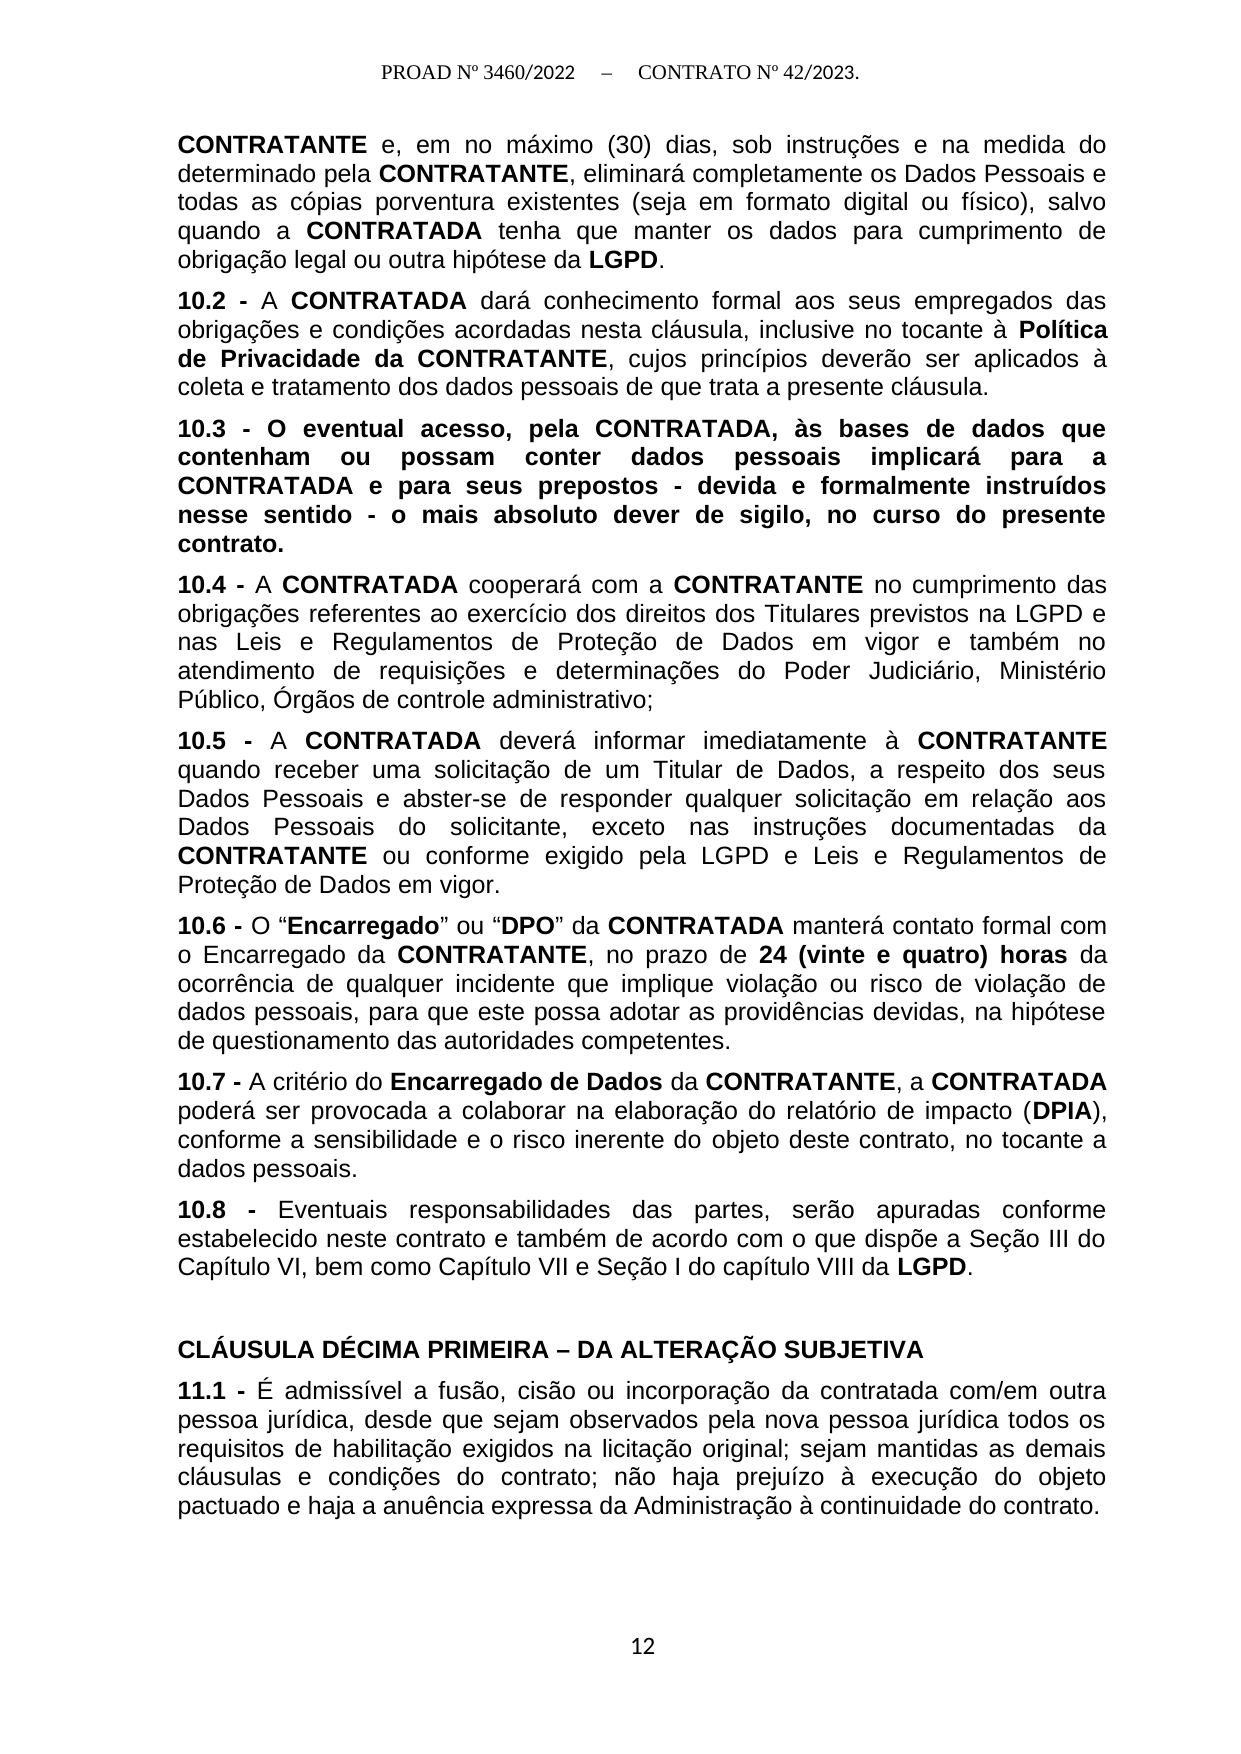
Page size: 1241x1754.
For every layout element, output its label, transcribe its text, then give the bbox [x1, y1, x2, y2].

text 10.8 - Eventuais responsabilidades das partes, serão apuradas conforme estabelecido neste contrato e também de acordo com o que dispõe a Seção III do Capítulo VI, bem como Capítulo VII e Seção I do capítulo VIII da LGPD. [177, 1195, 1107, 1281]
text 11.1 - É admissível a fusão, cisão ou incorporação da contratada com/em outra pessoa jurídica, desde que sejam observados pela nova pessoa jurídica todos os requisitos de habilitação exigidos na licitação original; sejam mantidas as demais cláusulas e condições do contrato; não haja prejuízo à execução do objeto pactuado e haja a anuência expressa da Administração à continuidade do contrato. [177, 1376, 1107, 1520]
text CLÁUSULA DÉCIMA PRIMEIRA – DA ALTERAÇÃO SUBJETIVA [177, 1335, 1107, 1364]
text 10.6 - O “Encarregado” ou “DPO” da CONTRATADA manterá contato formal com o Encarregado da CONTRATANTE, no prazo de 24 (vinte e quatro) horas da ocorrência de qualquer incidente que implique violação ou risco de violação de dados pessoais, para que este possa adotar as providências devidas, na hipótese de questionamento das autoridades competentes. [177, 911, 1107, 1055]
text 10.2 - A CONTRATADA dará conhecimento formal aos seus empregados das obrigações e condições acordadas nesta cláusula, inclusive no tocante à Política de Privacidade da CONTRATANTE, cujos princípios deverão ser aplicados à coleta e tratamento dos dados pessoais de que trata a presente cláusula. [177, 286, 1107, 401]
text 10.5 - A CONTRATADA deverá informar imediatamente à CONTRATANTE quando receber uma solicitação de um Titular de Dados, a respeito dos seus Dados Pessoais e abster-se de responder qualquer solicitação em relação aos Dados Pessoais do solicitante, exceto nas instruções documentadas da CONTRATANTE ou conforme exigido pela LGPD e Leis e Regulamentos de Proteção de Dados em vigor. [177, 726, 1107, 899]
text 10.3 - O eventual acesso, pela CONTRATADA, às bases de dados que contenham ou possam conter dados pessoais implicará para a CONTRATADA e para seus prepostos - devida e formalmente instruídos nesse sentido - o mais absoluto dever de sigilo, no curso do presente contrato. [177, 414, 1107, 557]
text 10.7 - A critério do Encarregado de Dados da CONTRATANTE, a CONTRATADA poderá ser provocada a colaborar na elaboração do relatório de impacto (DPIA), conforme a sensibilidade e o risco inerente do objeto deste contrato, no tocante a dados pessoais. [177, 1067, 1107, 1182]
text CONTRATANTE e, em no máximo (30) dias, sob instruções e na medida do determinado pela CONTRATANTE, eliminará completamente os Dados Pessoais e todas as cópias porventura existentes (seja em formato digital ou físico), salvo quando a CONTRATADA tenha que manter os dados para cumprimento de obrigação legal ou outra hipótese da LGPD. [177, 130, 1107, 274]
text 10.4 - A CONTRATADA cooperará com a CONTRATANTE no cumprimento das obrigações referentes ao exercício dos direitos dos Titulares previstos na LGPD e nas Leis e Regulamentos de Proteção de Dados em vigor e também no atendimento de requisições e determinações do Poder Judiciário, Ministério Público, Órgãos de controle administrativo; [177, 570, 1107, 714]
